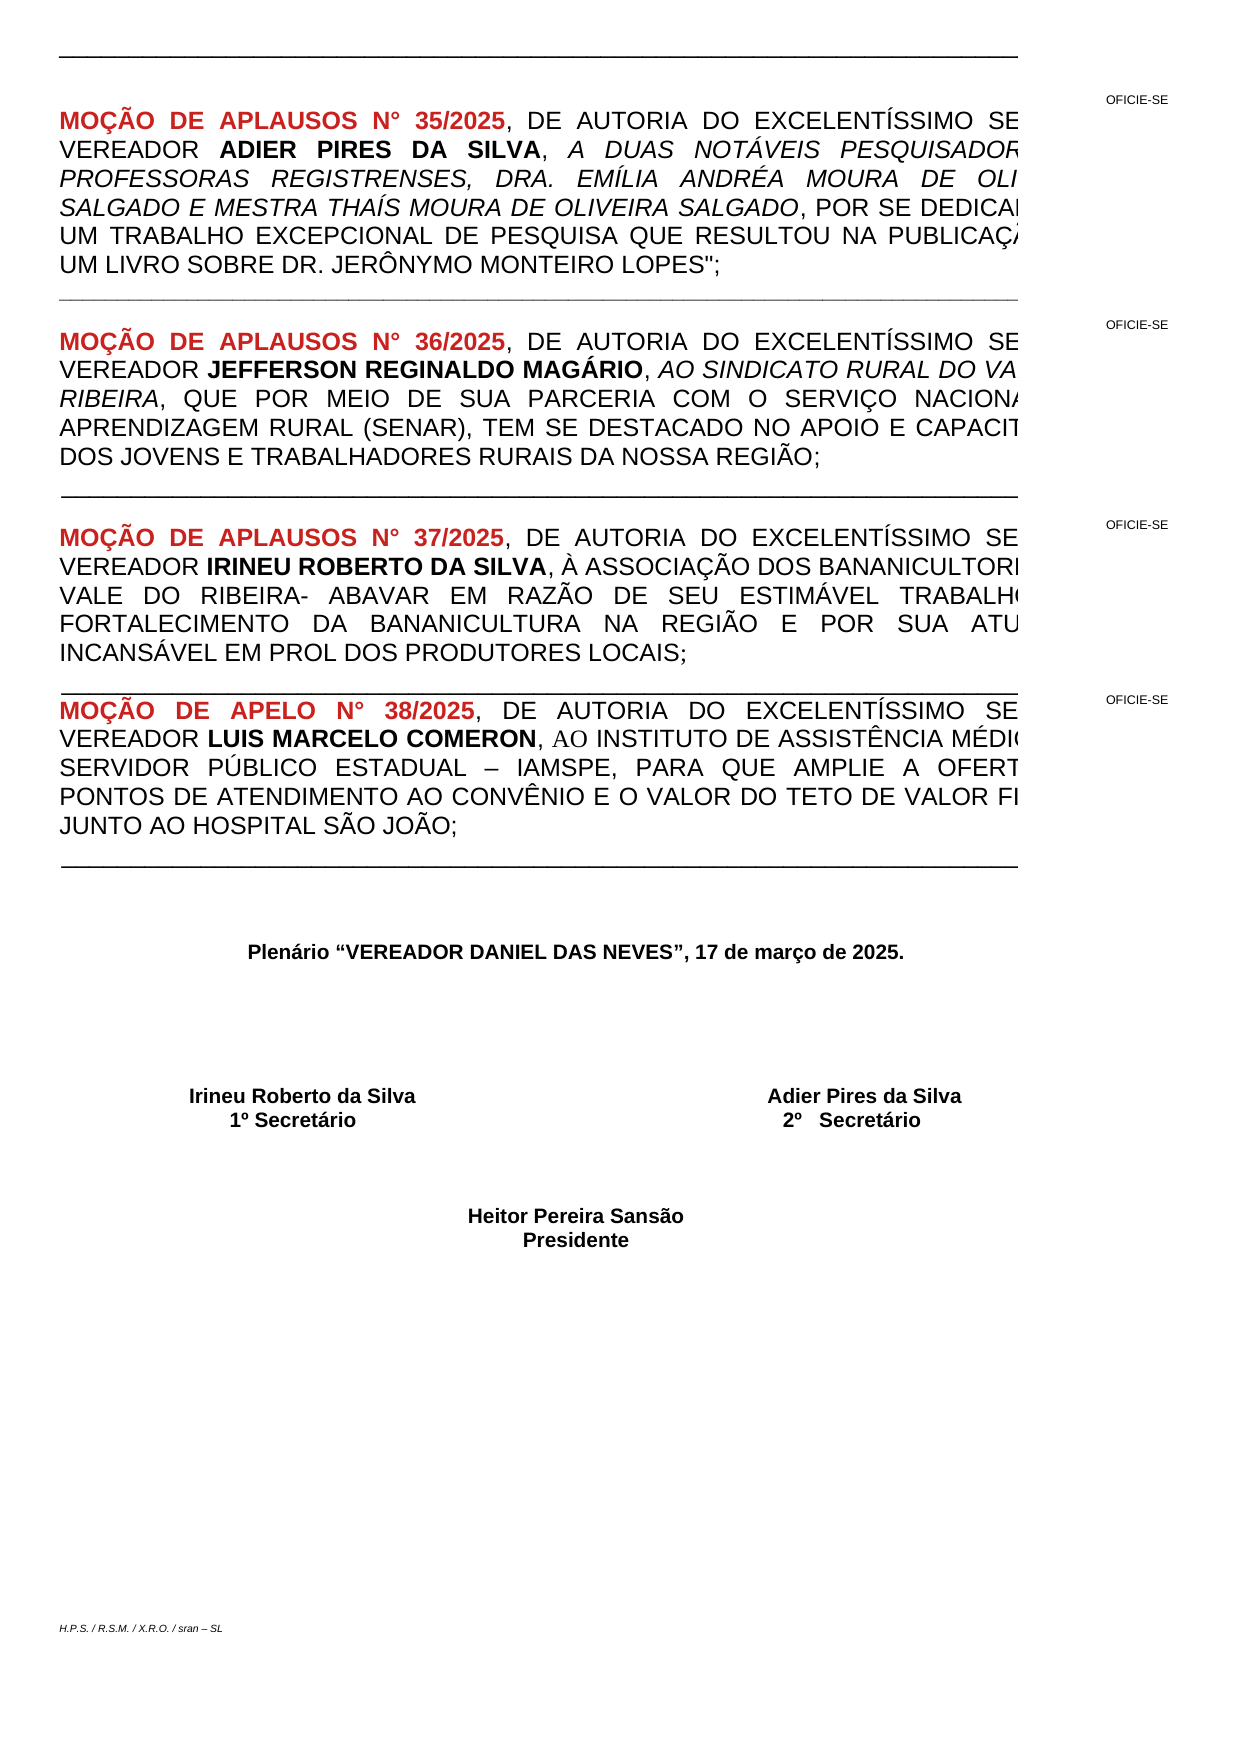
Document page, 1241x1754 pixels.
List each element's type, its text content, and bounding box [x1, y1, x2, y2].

text Irineu Roberto da Silva Adier Pires da Silva [59, 1084, 1018, 1108]
text MOÇÃO DE APLAUSOS N° 35/2025, DE AUTORIA DO EXCELENTÍSSIMO SENHOR VEREADOR ADIER PIRES DA SILVA, A DUAS NOTÁVEIS PESQUISADORAS E PROFESSORAS REGISTRENSES, DRA. EMÍLIA ANDRÉA MOURA DE OLIVEIRA SALGADO E MESTRA THAÍS MOURA DE OLIVEIRA SALGADO, POR SE DEDICARAM A UM TRABALHO EXCEPCIONAL DE PESQUISA QUE RESULTOU NA PUBLICAÇÃO DE UM LIVRO SOBRE DR. JERÔNYMO MONTEIRO LOPES"; [59, 106, 1018, 279]
text __________________________________________________________________________ [59, 470, 1018, 499]
text Presidente [59, 1228, 1018, 1252]
text _________________________________________________________________________________________ [59, 279, 1018, 300]
text 1º Secretário 2º Secretário [59, 1108, 1018, 1132]
text MOÇÃO DE APLAUSOS N° 36/2025, DE AUTORIA DO EXCELENTÍSSIMO SENHOR VEREADOR JEFFERSON REGINALDO MAGÁRIO, AO SINDICATO RURAL DO VALE DO RIBEIRA, QUE POR MEIO DE SUA PARCERIA COM O SERVIÇO NACIONAL DE APRENDIZAGEM RURAL (SENAR), TEM SE DESTACADO NO APOIO E CAPACITAÇÃO DOS JOVENS E TRABALHADORES RURAIS DA NOSSA REGIÃO; [59, 327, 1018, 470]
text __________________________________________________________________________ [59, 667, 1018, 696]
text Plenário “VEREADOR DANIEL DAS NEVES”, 17 de março de 2025. [59, 940, 1018, 964]
text __________________________________________________________________________ [59, 29, 1018, 56]
text MOÇÃO DE APELO N° 38/2025, DE AUTORIA DO EXCELENTÍSSIMO SENHOR VEREADOR LUIS MARCELO COMERON, AO INSTITUTO DE ASSISTÊNCIA MÉDICA AO SERVIDOR PÚBLICO ESTADUAL – IAMSPE, PARA QUE AMPLIE A OFERTA DE PONTOS DE ATENDIMENTO AO CONVÊNIO E O VALOR DO TETO DE VALOR FIXADO JUNTO AO HOSPITAL SÃO JOÃO; [59, 696, 1018, 839]
text __________________________________________________________________________ [59, 839, 1018, 868]
text MOÇÃO DE APLAUSOS N° 37/2025, DE AUTORIA DO EXCELENTÍSSIMO SENHOR VEREADOR IRINEU ROBERTO DA SILVA, À ASSOCIAÇÃO DOS BANANICULTORES DO VALE DO RIBEIRA- ABAVAR EM RAZÃO DE SEU ESTIMÁVEL TRABALHO NO FORTALECIMENTO DA BANANICULTURA NA REGIÃO E POR SUA ATUAÇÃO INCANSÁVEL EM PROL DOS PRODUTORES LOCAIS; [59, 523, 1018, 667]
text H.P.S. / R.S.M. / X.R.O. / sran – SL [59, 1623, 1018, 1635]
text Heitor Pereira Sansão [59, 1204, 1018, 1228]
